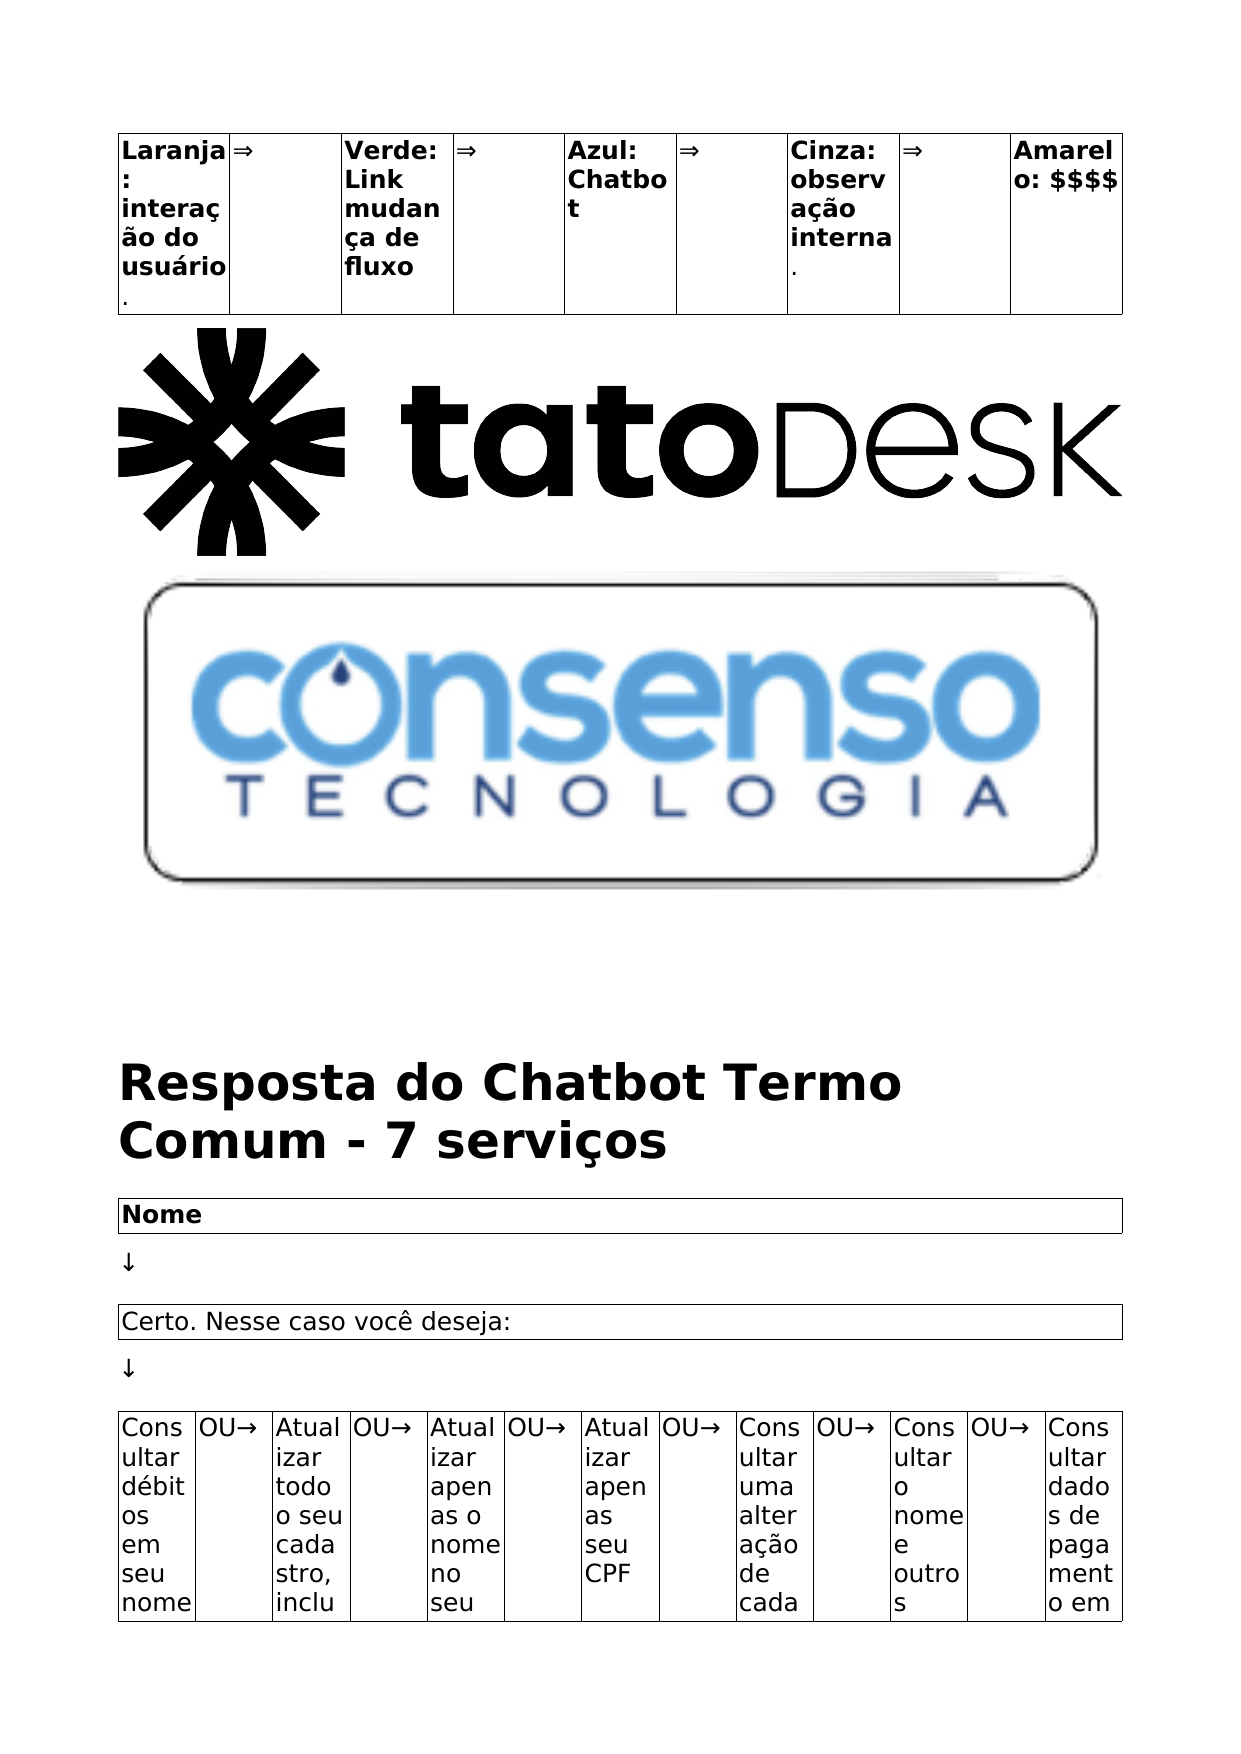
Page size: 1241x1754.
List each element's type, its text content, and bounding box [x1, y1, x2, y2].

table_header Consultar débitos em seu nome [119, 1412, 195, 1621]
table_header ⇒ [677, 134, 787, 314]
table_header ⇒ [454, 134, 564, 314]
table_header Verde: Link mudança de fluxo [342, 134, 453, 314]
table_header OU→ [351, 1412, 427, 1621]
table_header Consultar o nome e outros [891, 1412, 967, 1621]
table_header OU→ [660, 1412, 736, 1621]
text ↓ [118, 1354, 1122, 1383]
table_header OU→ [814, 1412, 890, 1621]
table_header Azul: Chatbot [565, 134, 676, 314]
table_header Atualizar todo o seu cadastro, inclu [273, 1412, 350, 1621]
table_header Consultar dados de pagamento em [1046, 1412, 1122, 1621]
text ↓ [118, 1248, 1122, 1277]
table_header Consultar uma alteração de cada [737, 1412, 813, 1621]
table_header Atualizar apenas o nome no seu [428, 1412, 504, 1621]
table_header Laranja: interação do usuário. [119, 134, 229, 314]
table_header OU→ [968, 1412, 1045, 1621]
picture [118, 567, 1123, 917]
table_header Amarelo: $$$$ [1011, 134, 1122, 314]
table_header Cinza: observação interna. [788, 134, 899, 314]
subtitle Resposta do Chatbot Termo Comum - 7 serviços [118, 1054, 1122, 1170]
table_header OU→ [505, 1412, 581, 1621]
table_header OU→ [196, 1412, 272, 1621]
table_header Nome [119, 1199, 1122, 1233]
table_header Atualizar apenas seu CPF [582, 1412, 659, 1621]
table_header Certo. Nesse caso você deseja: [119, 1305, 1122, 1339]
table_header ⇒ [230, 134, 341, 314]
picture [118, 328, 1123, 556]
table_header ⇒ [900, 134, 1010, 314]
